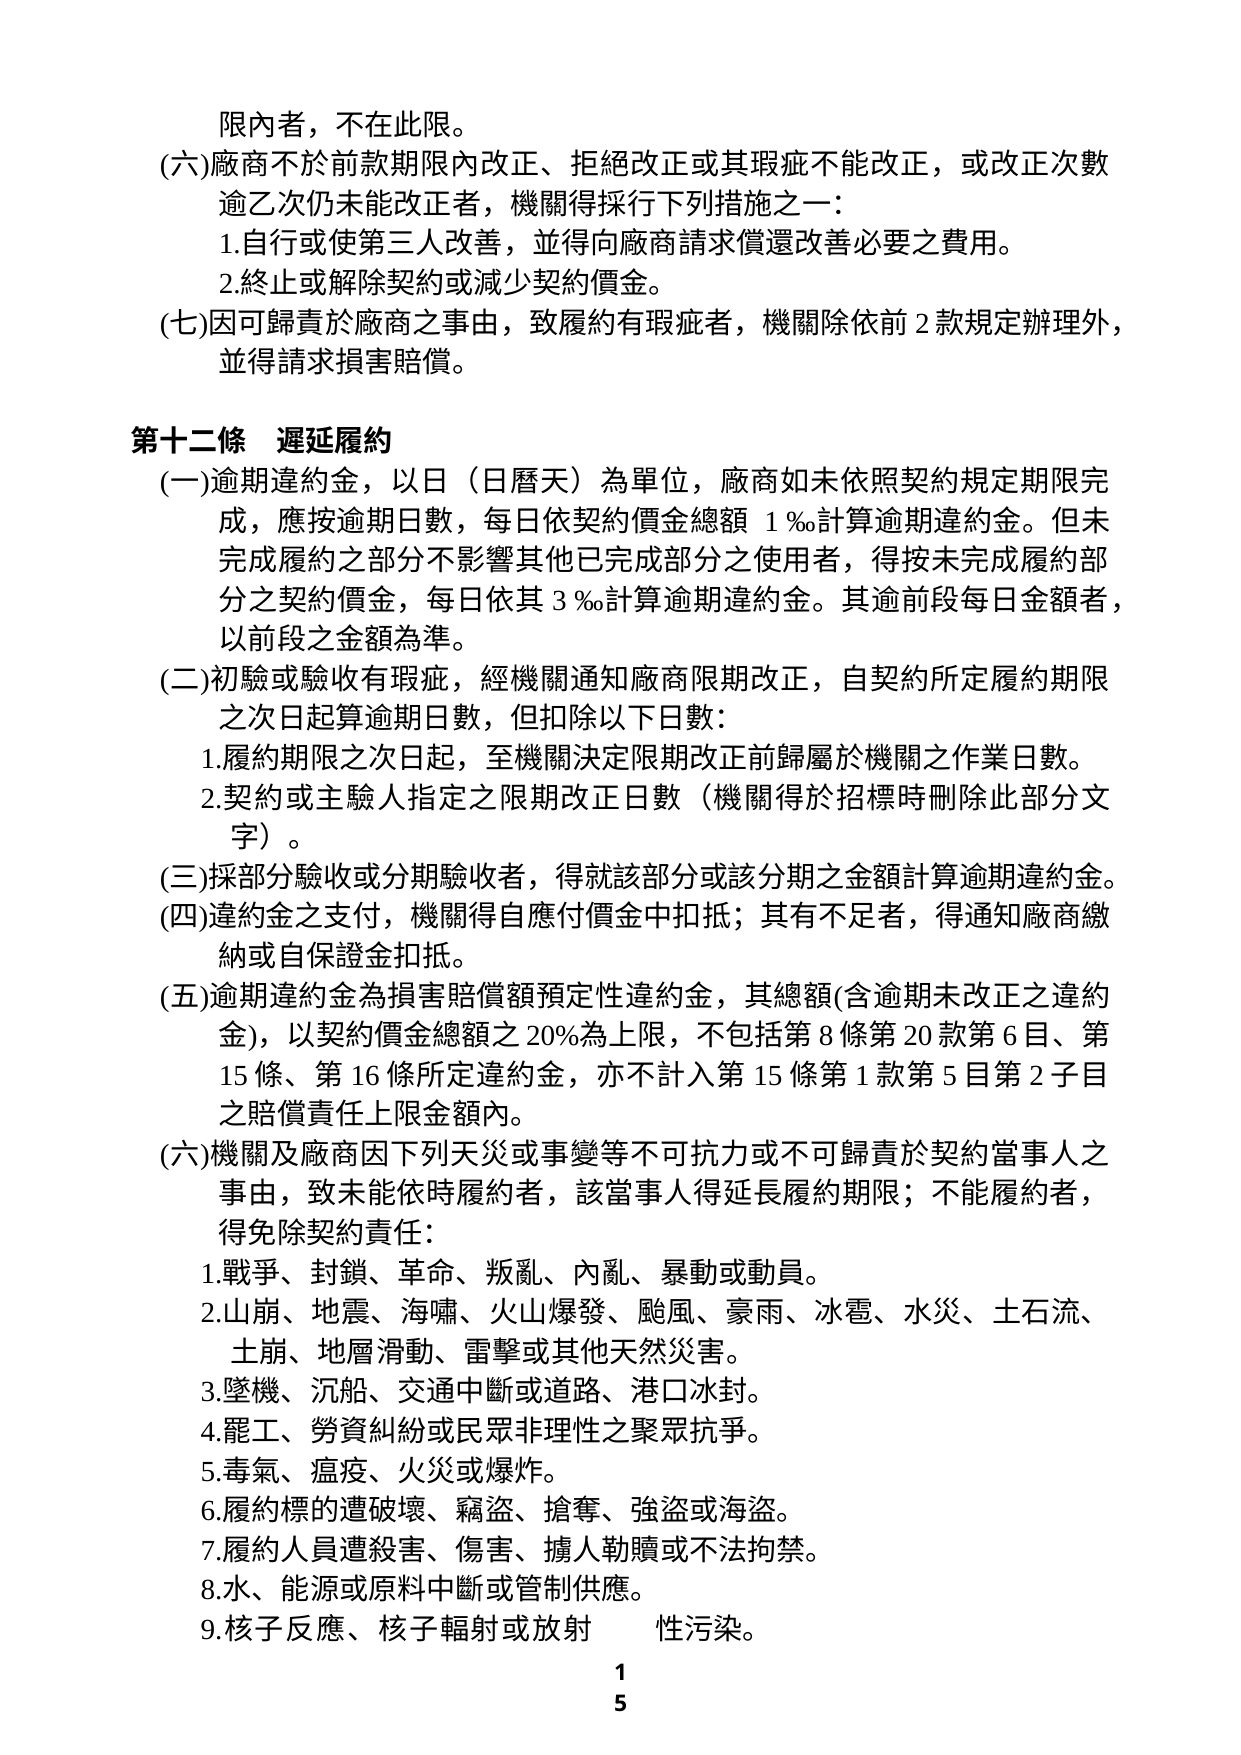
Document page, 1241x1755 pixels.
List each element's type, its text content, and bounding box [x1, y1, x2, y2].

text (一)逾期違約金，以日（日曆天）為單位，廠商如未依照契約規定期限完成，應按逾期日數，每日依契約價金總額 1 ‰計算逾期違約金。但未完成履約之部分不影響其他已完成部分之使用者，得按未完成履約部分之契約價金，每日依其3 ‰計算逾期違約金。其逾前段每日金額者，以前段之金額為準。 [159, 460, 1110, 658]
text 2.山崩、地震、海嘯、火山爆發、颱風、豪雨、冰雹、水災、土石流、土崩、地層滑動、雷擊或其他天然災害。 [200, 1291, 1110, 1370]
text 2.契約或主驗人指定之限期改正日數（機關得於招標時刪除此部分文字）。 [200, 776, 1110, 856]
text (七)因可歸責於廠商之事由，致履約有瑕疵者，機關除依前2款規定辦理外，並得請求損害賠償。 [159, 301, 1110, 381]
text 7.履約人員遭殺害、傷害、擄人勒贖或不法拘禁。 [200, 1528, 1110, 1568]
text (三)採部分驗收或分期驗收者，得就該部分或該分期之金額計算逾期違約金。 [159, 856, 1110, 895]
text 9.核子反應、核子輻射或放射性污染。 [200, 1608, 1110, 1647]
text 1.履約期限之次日起，至機關決定限期改正前歸屬於機關之作業日數。 [200, 737, 1110, 776]
text 5.毒氣、瘟疫、火災或爆炸。 [200, 1449, 1110, 1489]
text (二)初驗或驗收有瑕疵，經機關通知廠商限期改正，自契約所定履約期限之次日起算逾期日數，但扣除以下日數： [159, 658, 1110, 737]
text 限內者，不在此限。 [159, 103, 1110, 143]
text 2.終止或解除契約或減少契約價金。 [218, 262, 1110, 301]
text 8.水、能源或原料中斷或管制供應。 [200, 1568, 1110, 1608]
text (六)機關及廠商因下列天災或事變等不可抗力或不可歸責於契約當事人之事由，致未能依時履約者，該當事人得延長履約期限；不能履約者，得免除契約責任： [159, 1133, 1110, 1251]
text 1.自行或使第三人改善，並得向廠商請求償還改善必要之費用。 [218, 222, 1110, 262]
text 3.墜機、沉船、交通中斷或道路、港口冰封。 [200, 1370, 1110, 1410]
text (四)違約金之支付，機關得自應付價金中扣抵；其有不足者，得通知廠商繳納或自保證金扣抵。 [159, 895, 1110, 974]
text 6.履約標的遭破壞、竊盜、搶奪、強盜或海盜。 [200, 1489, 1110, 1528]
text 1.戰爭、封鎖、革命、叛亂、內亂、暴動或動員。 [200, 1251, 1110, 1291]
text (五)逾期違約金為損害賠償額預定性違約金，其總額(含逾期未改正之違約金)，以契約價金總額之20%為上限，不包括第8條第20款第6目、第15條、第16條所定違約金，亦不計入第15條第1款第5目第2子目之賠償責任上限金額內。 [159, 974, 1110, 1133]
text (六)廠商不於前款期限內改正、拒絕改正或其瑕疵不能改正，或改正次數逾乙次仍未能改正者，機關得採行下列措施之一： [159, 143, 1110, 222]
text 第十二條 遲延履約 [130, 420, 1110, 460]
text 4.罷工、勞資糾紛或民眾非理性之聚眾抗爭。 [200, 1410, 1110, 1449]
